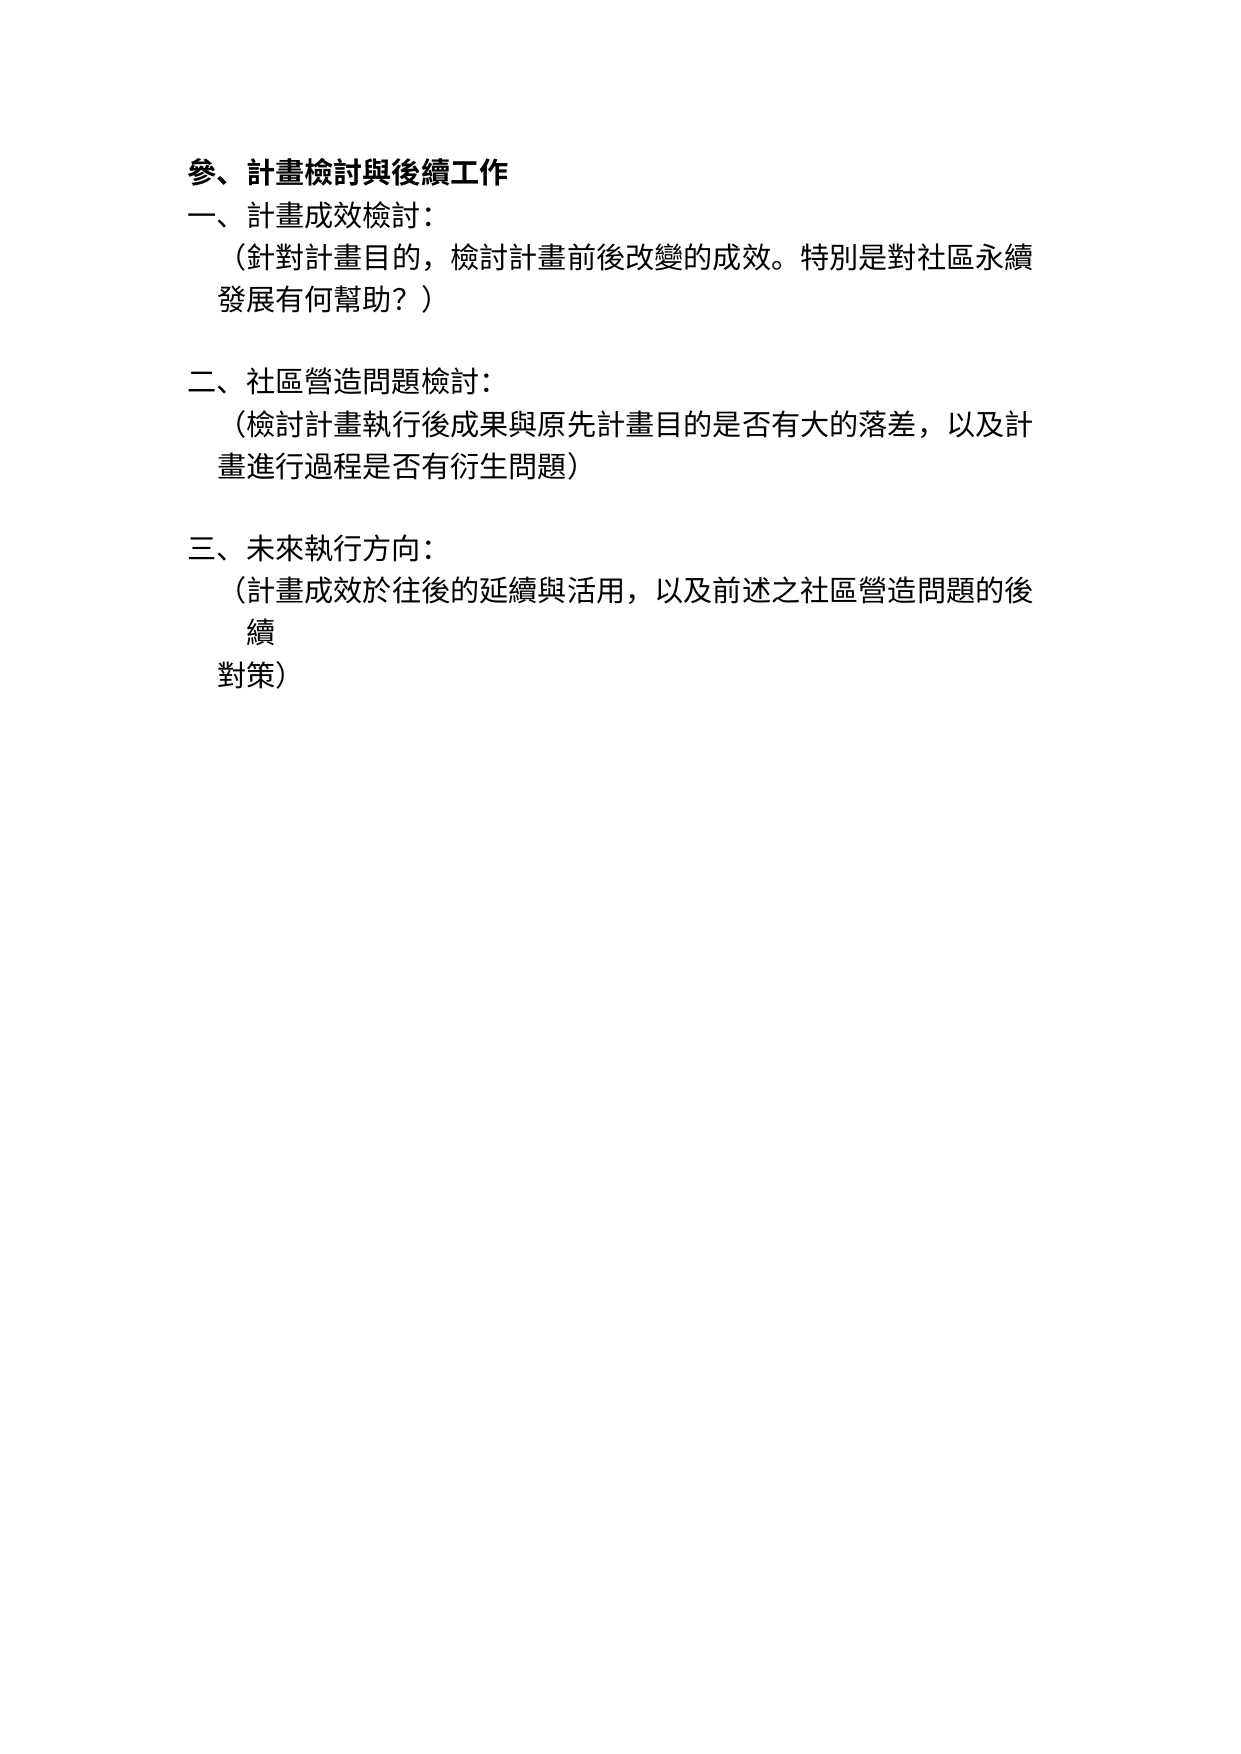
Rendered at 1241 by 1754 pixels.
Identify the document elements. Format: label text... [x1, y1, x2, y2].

text （檢討計畫執行後成果與原先計畫目的是否有大的落差，以及計畫進行過程是否有衍生問題） [217, 401, 1053, 486]
text 參、計畫檢討與後續工作 [187, 150, 1053, 192]
text 三、未來執行方向： [187, 525, 1053, 568]
text 對策） [217, 652, 1053, 694]
text （計畫成效於往後的延續與活用，以及前述之社區營造問題的後續 [217, 568, 1053, 652]
text 一、計畫成效檢討： [187, 192, 1053, 234]
text （針對計畫目的，檢討計畫前後改變的成效。特別是對社區永續發展有何幫助？） [217, 234, 1053, 319]
text 二、社區營造問題檢討： [187, 359, 1053, 401]
